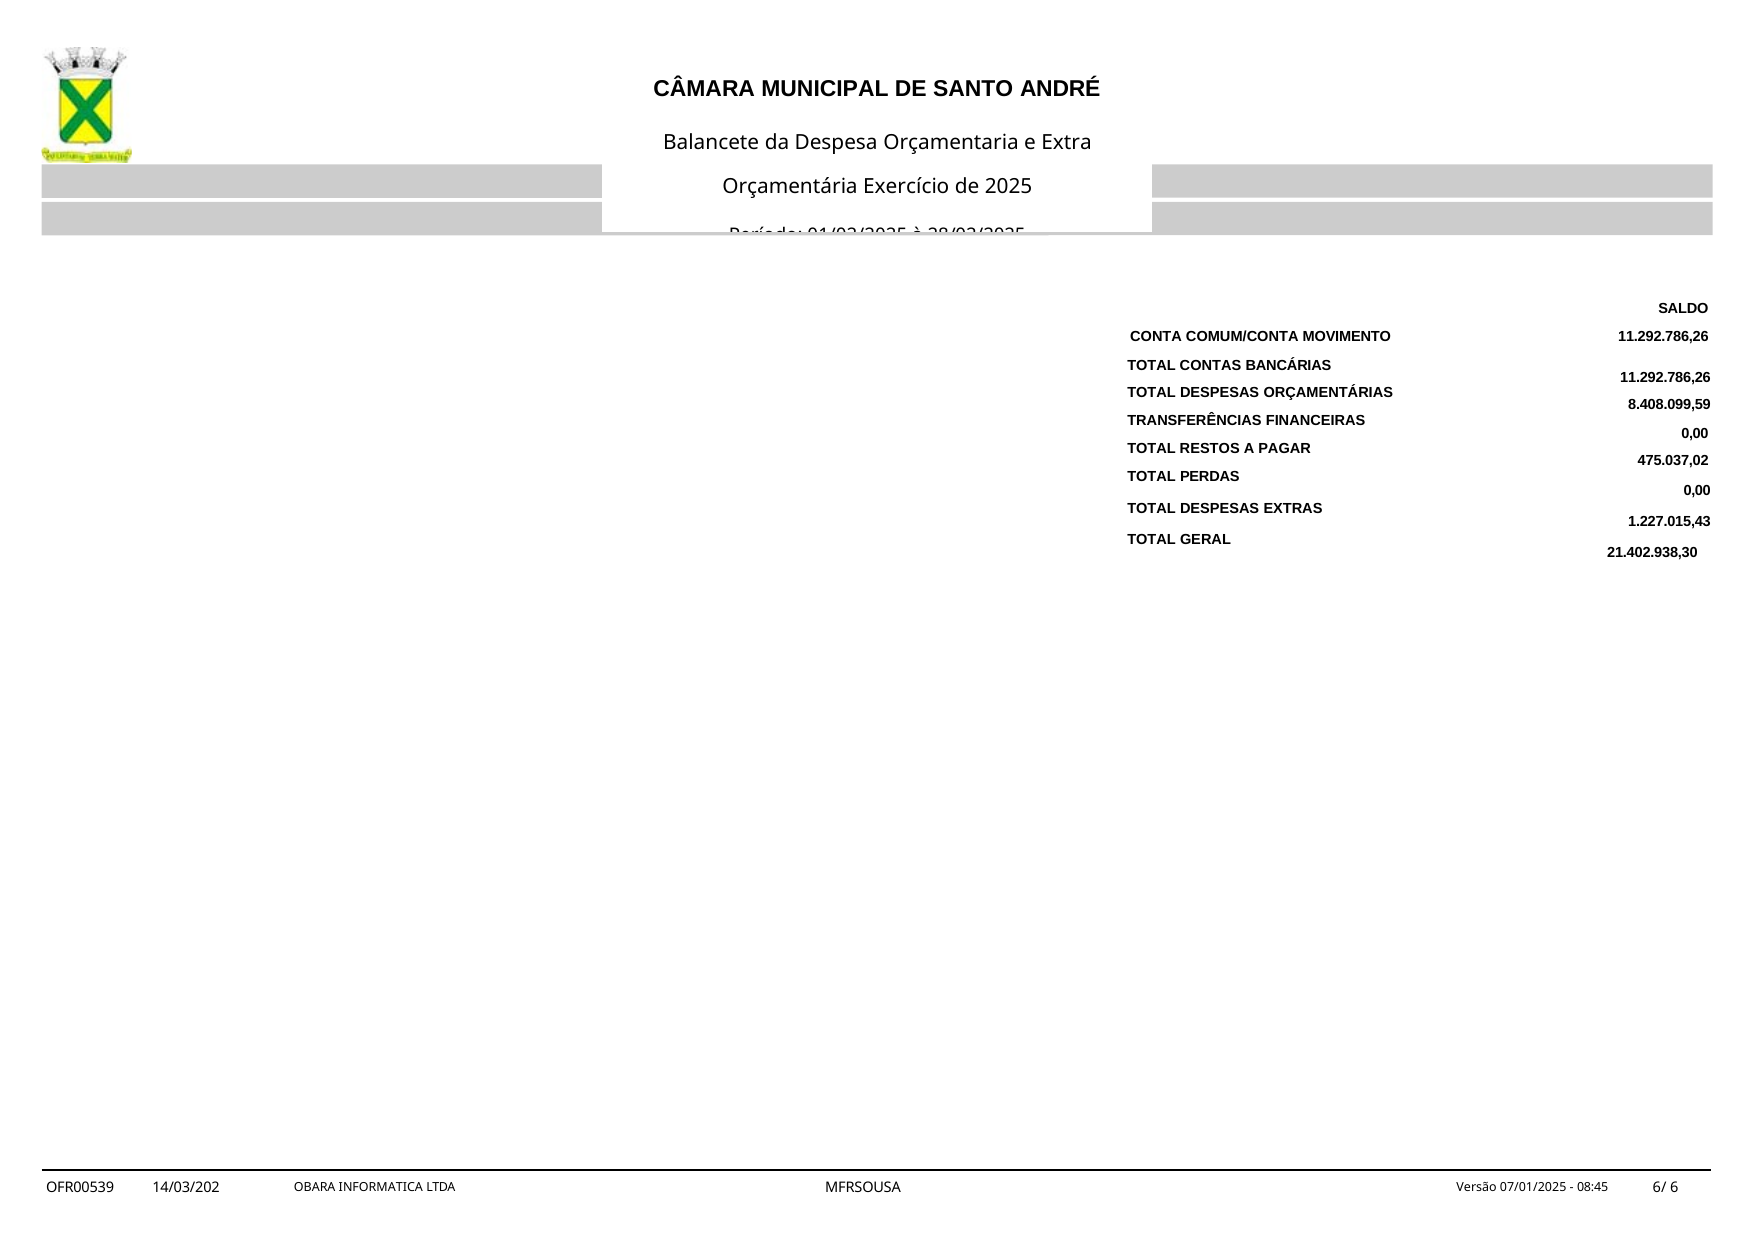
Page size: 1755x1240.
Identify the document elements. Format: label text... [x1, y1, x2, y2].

text 8.408.099,59 [1397, 396, 1711, 413]
text TOTAL CONTAS BANCÁRIAS [1127, 356, 1393, 373]
text 21.402.938,30 [1607, 544, 1725, 561]
text SALDO [29, 300, 1708, 317]
text TOTAL DESPESAS EXTRAS TOTAL GERAL [1127, 499, 1367, 547]
text TOTAL PERDAS [1127, 468, 1393, 485]
text CONTA COMUM/CONTA MOVIMENTO 11.292.786,26 [29, 327, 1709, 344]
text 0,00 [1397, 481, 1711, 498]
text 11.292.786,26 [1397, 369, 1711, 386]
text 1.227.015,43 [1397, 513, 1711, 529]
text 0,00 [1397, 425, 1709, 442]
text 475.037,02 [1397, 452, 1709, 469]
text TOTAL DESPESAS ORÇAMENTÁRIAS TRANSFERÊNCIAS FINANCEIRAS TOTAL RESTOS A PAGAR [1127, 383, 1393, 456]
